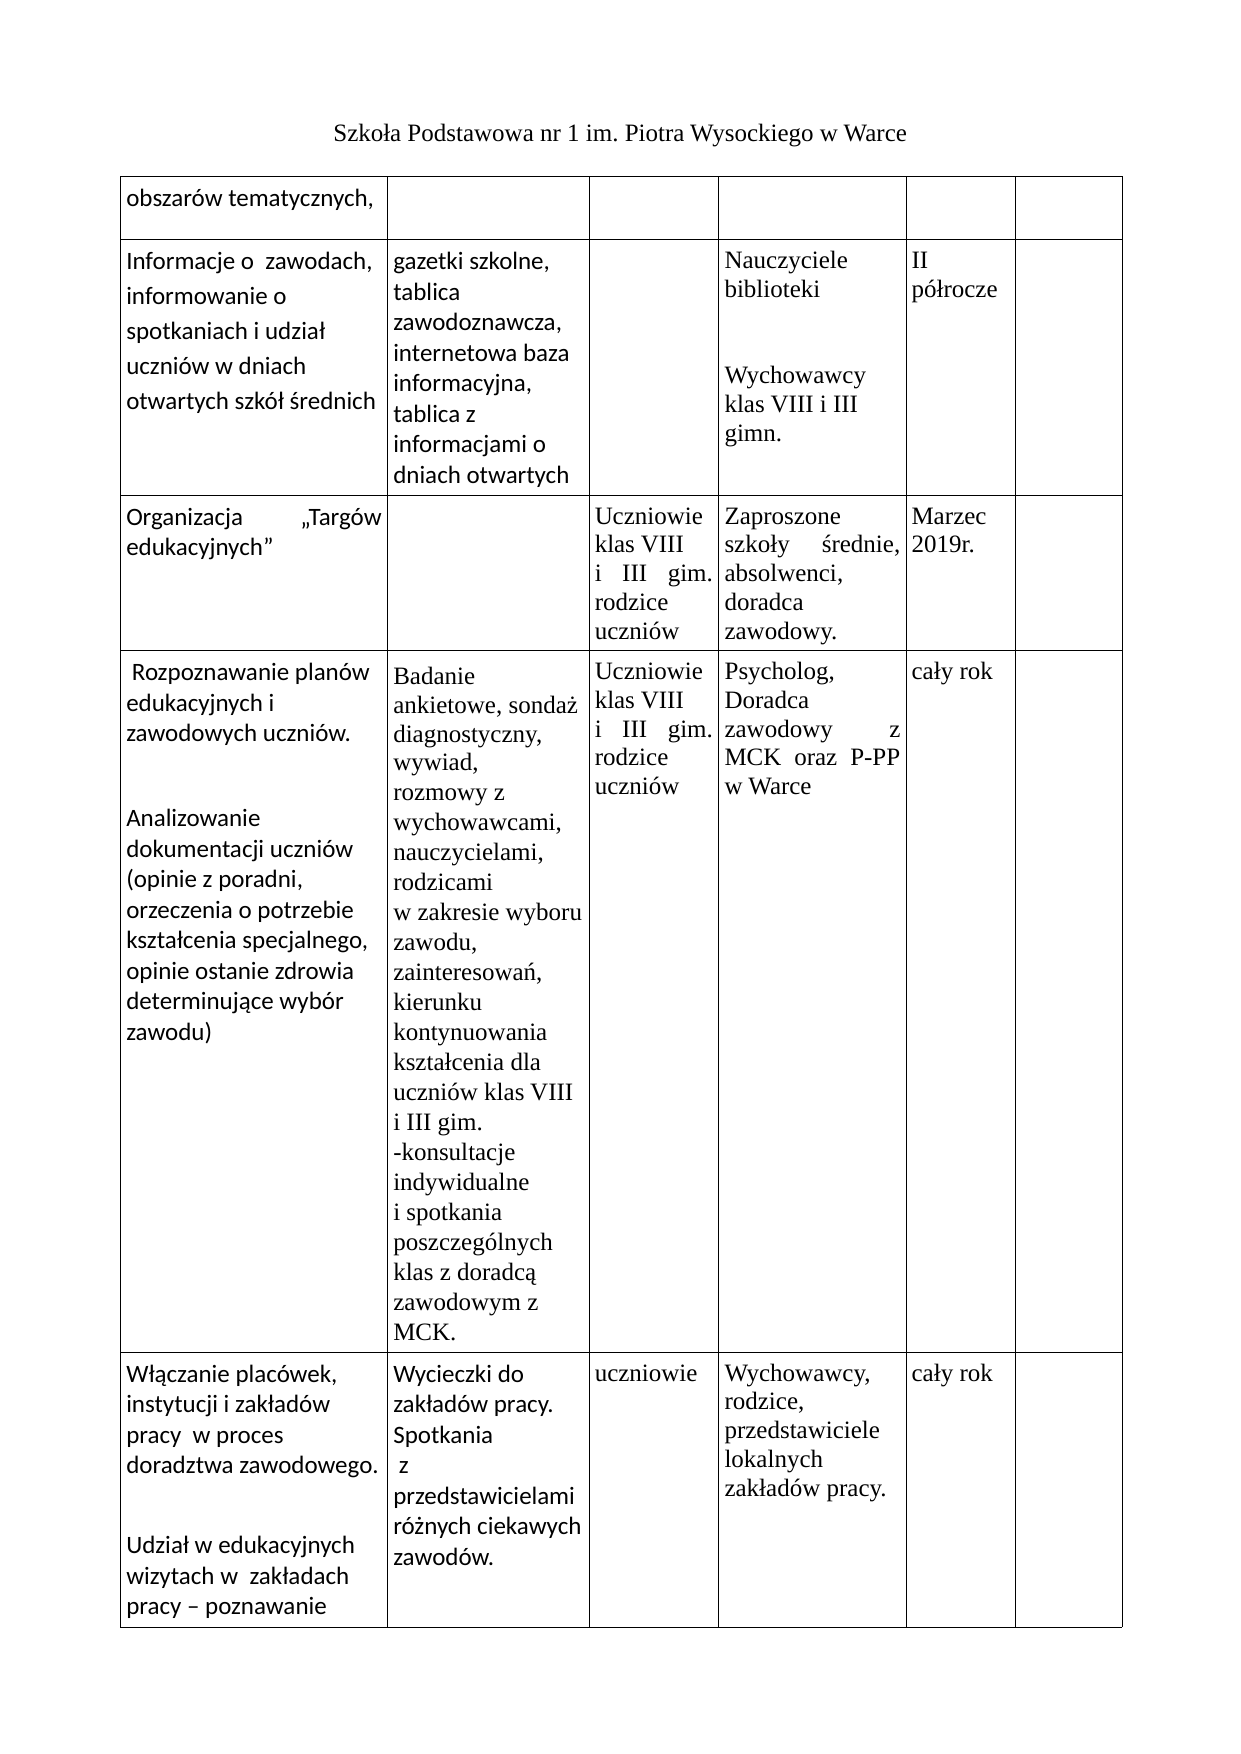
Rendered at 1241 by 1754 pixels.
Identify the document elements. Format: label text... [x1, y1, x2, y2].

table_cell [590, 177, 718, 239]
table_cell Włączanie placówek, instytucji i zakładów pracy w proces doradztwa zawodowego. Udział w edukacyjnych wizytach w zakładach pracy – poznawanie [121, 1353, 387, 1627]
table_cell Psycholog, Doradca zawodowy z MCK oraz P-PP w Warce [719, 651, 906, 1352]
table_cell Organizacja „Targów edukacyjnych” [121, 496, 387, 650]
table_cell Zaproszone szkoły średnie, absolwenci, doradca zawodowy. [719, 496, 906, 650]
table_cell [1016, 177, 1122, 239]
table_cell [907, 177, 1015, 239]
table_cell [1016, 496, 1122, 650]
table_cell [1016, 240, 1122, 495]
table_cell [388, 177, 589, 239]
table_cell Informacje o zawodach, informowanie o spotkaniach i udział uczniów w dniach otwartych szkół średnich [121, 240, 387, 495]
table_cell cały rok [907, 1353, 1015, 1627]
table_cell uczniowie [590, 1353, 718, 1627]
table_cell cały rok [907, 651, 1015, 1352]
table_cell Wycieczki do zakładów pracy. Spotkania z przedstawicielami różnych ciekawych zawodów. [388, 1353, 589, 1627]
table_cell [590, 240, 718, 495]
table_cell obszarów tematycznych, [121, 177, 387, 239]
table_cell [388, 496, 589, 650]
table_cell gazetki szkolne, tablica zawodoznawcza, internetowa baza informacyjna, tablica z informacjami o dniach otwartych [388, 240, 589, 495]
table_cell Uczniowie klas VIII i III gim. rodzice uczniów [590, 651, 718, 1352]
table_cell Marzec 2019r. [907, 496, 1015, 650]
table_cell Nauczyciele biblioteki Wychowawcy klas VIII i III gimn. [719, 240, 906, 495]
table_cell [1016, 651, 1122, 1352]
table_cell Wychowawcy, rodzice, przedstawiciele lokalnych zakładów pracy. [719, 1353, 906, 1627]
table_cell Rozpoznawanie planów edukacyjnych i zawodowych uczniów. Analizowanie dokumentacji uczniów (opinie z poradni, orzeczenia o potrzebie kształcenia specjalnego, opinie ostanie zdrowia determinujące wybór zawodu) [121, 651, 387, 1352]
table_cell [1016, 1353, 1122, 1627]
table_cell Uczniowie klas VIII i III gim. rodzice uczniów [590, 496, 718, 650]
table_cell Badanie ankietowe, sondaż diagnostyczny, wywiad, rozmowy z wychowawcami, nauczycielami, rodzicami w zakresie wyboru zawodu, zainteresowań, kierunku kontynuowania kształcenia dla uczniów klas VIII i III gim. -konsultacje indywidualne i spotkania poszczególnych klas z doradcą zawodowym z MCK. [388, 651, 589, 1352]
table_cell [719, 177, 906, 239]
table_cell II półrocze [907, 240, 1015, 495]
